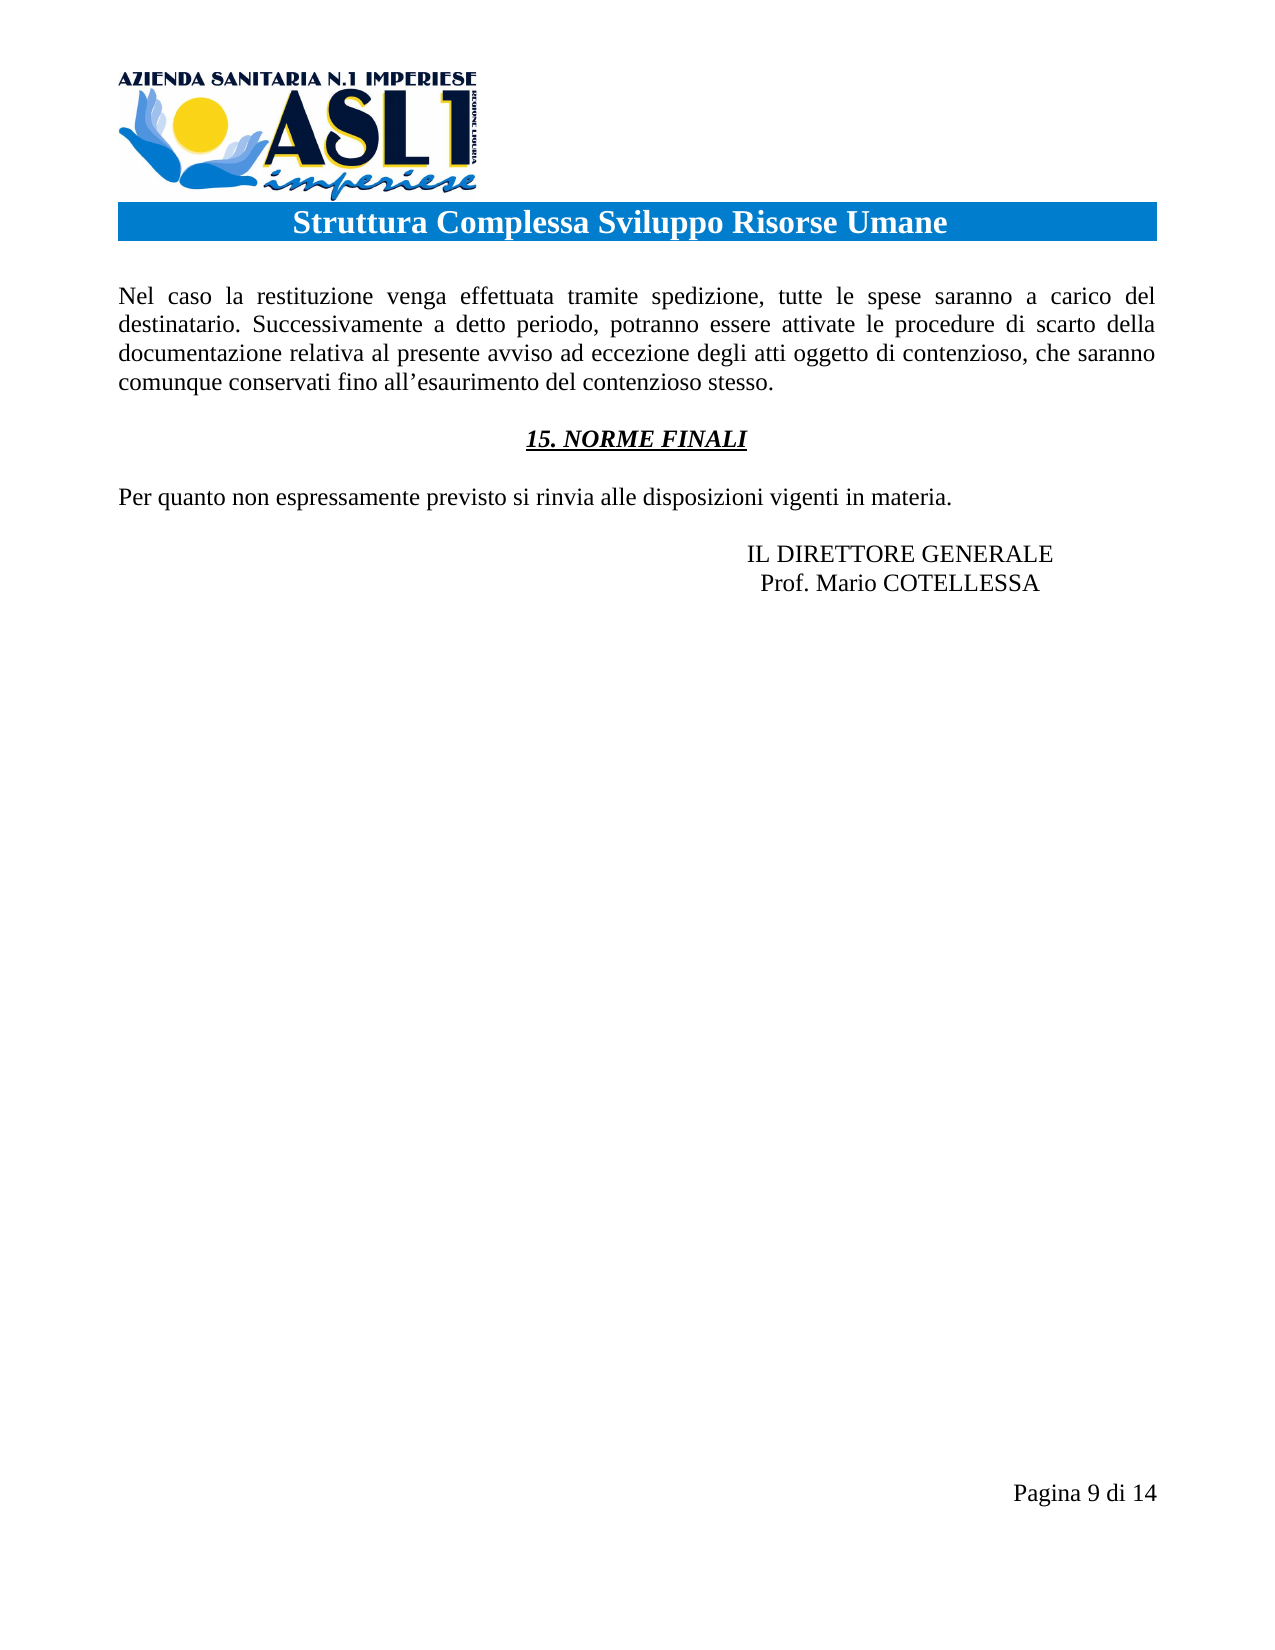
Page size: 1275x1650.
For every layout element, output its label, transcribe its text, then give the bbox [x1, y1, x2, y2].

text Per quanto non espressamente previsto si rinvia alle disposizioni vigenti in materia. [118, 482, 1157, 511]
text Prof. Mario COTELLESSA [643, 568, 1157, 597]
text Nel caso la restituzione venga effettuata tramite spedizione, tutte le spese saranno a carico del destinatario. Successivamente a detto periodo, potranno essere attivate le procedure di scarto della documentazione relativa al presente avviso ad eccezione degli atti oggetto di contenzioso, che saranno comunque conservati fino all’esaurimento del contenzioso stesso. [118, 281, 1157, 396]
text IL DIRETTORE GENERALE [643, 539, 1157, 568]
text 15. NORME FINALI [118, 424, 1157, 453]
